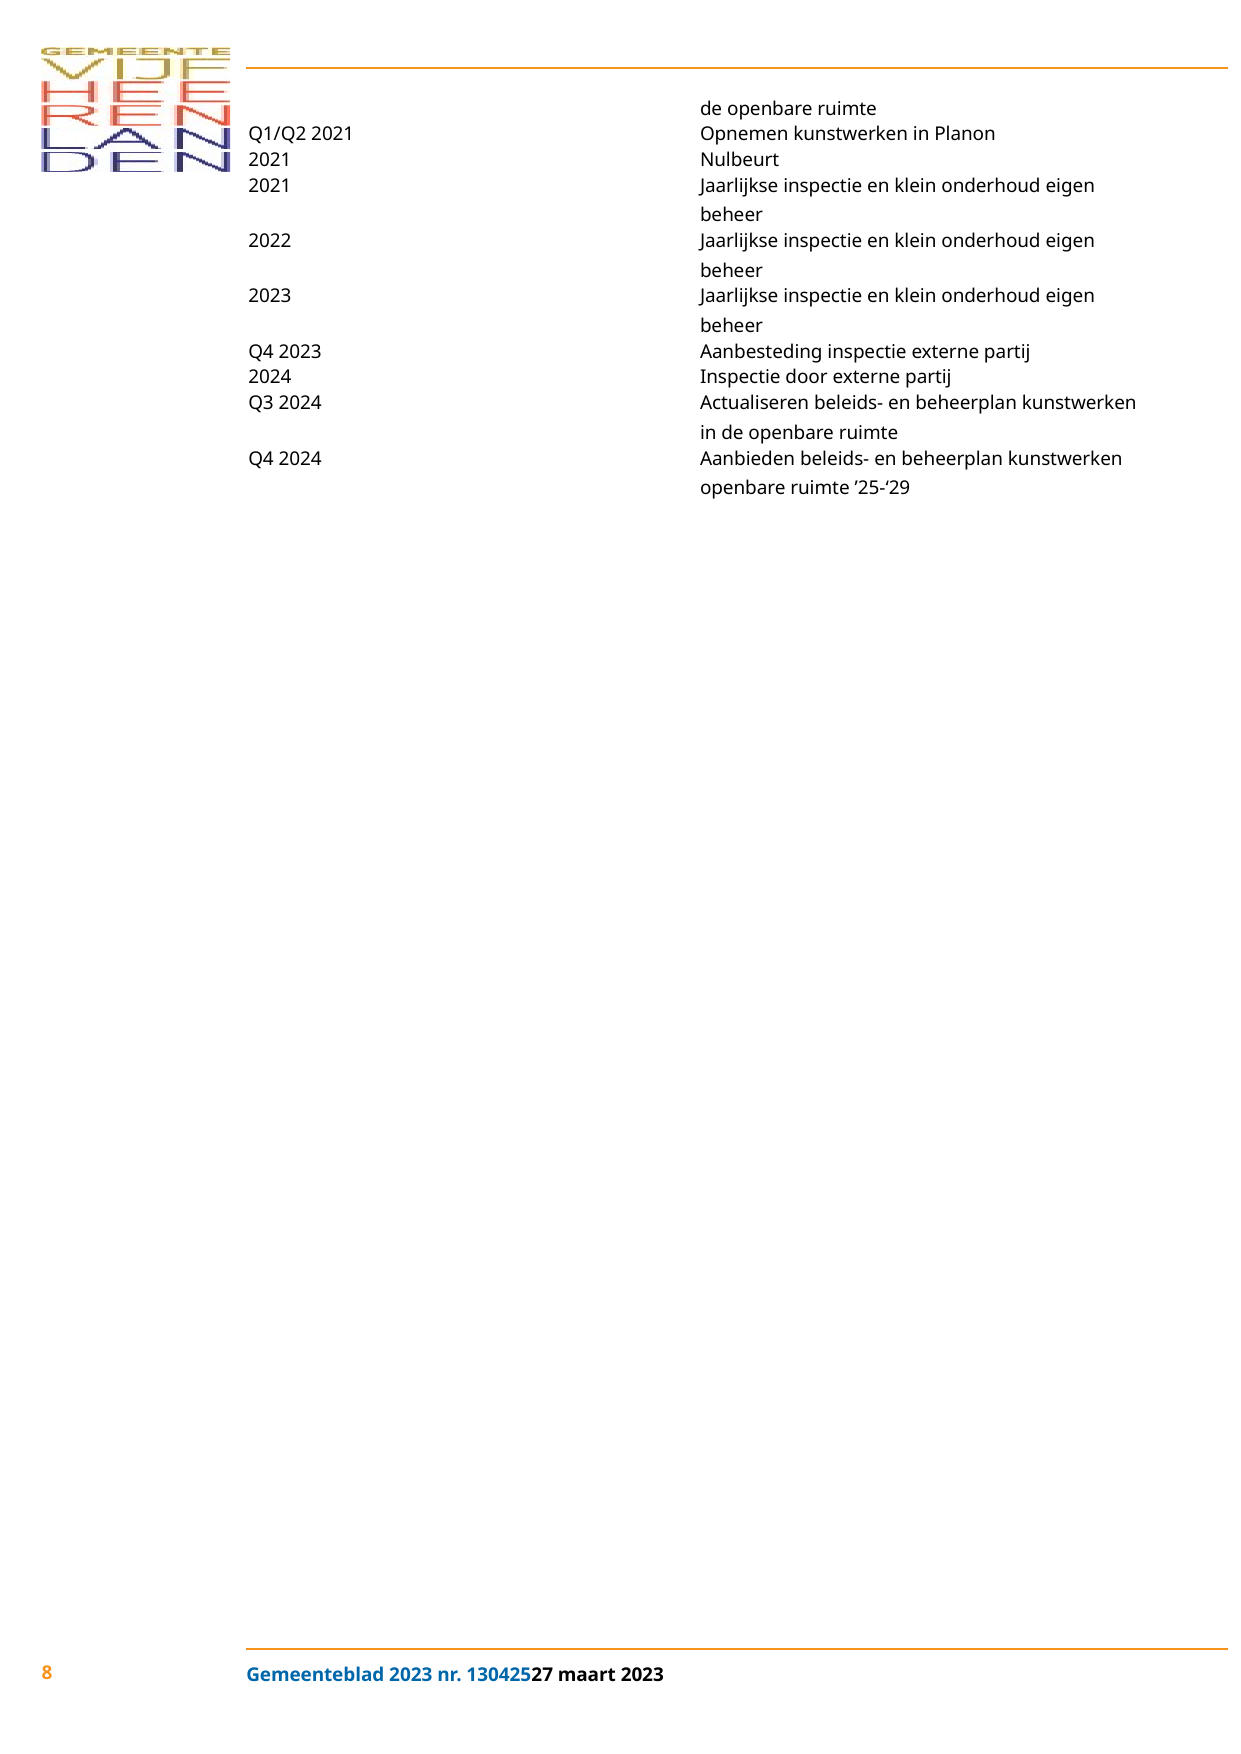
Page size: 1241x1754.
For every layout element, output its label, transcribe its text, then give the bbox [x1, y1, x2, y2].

table_cell 2024 [248, 364, 700, 389]
table_cell 2023 [248, 283, 700, 338]
table_cell Jaarlijkse inspectie en klein onderhoud eigen beheer [700, 227, 1152, 283]
table_cell Inspectie door externe partij [700, 364, 1152, 389]
picture [41, 47, 231, 172]
table_cell Aanbesteding inspectie externe partij [700, 338, 1152, 364]
table_cell Q1/Q2 2021 [248, 121, 700, 146]
table_cell Actualiseren beleids- en beheerplan kunstwerken in de openbare ruimte [700, 389, 1152, 445]
table_cell Nulbeurt [700, 146, 1152, 172]
table_header de openbare ruimte [700, 95, 1152, 121]
table_cell Aanbieden beleids- en beheerplan kunstwerken openbare ruimte ’25-‘29 [700, 445, 1152, 500]
table_cell 2022 [248, 227, 700, 283]
table_cell Q4 2024 [248, 445, 700, 500]
table_header [248, 95, 700, 121]
table_cell Opnemen kunstwerken in Planon [700, 121, 1152, 146]
table_cell Q4 2023 [248, 338, 700, 364]
table_cell Jaarlijkse inspectie en klein onderhoud eigen beheer [700, 283, 1152, 338]
table_cell 2021 [248, 172, 700, 227]
table_cell Jaarlijkse inspectie en klein onderhoud eigen beheer [700, 172, 1152, 227]
table_cell 2021 [248, 146, 700, 172]
table_cell Q3 2024 [248, 389, 700, 445]
